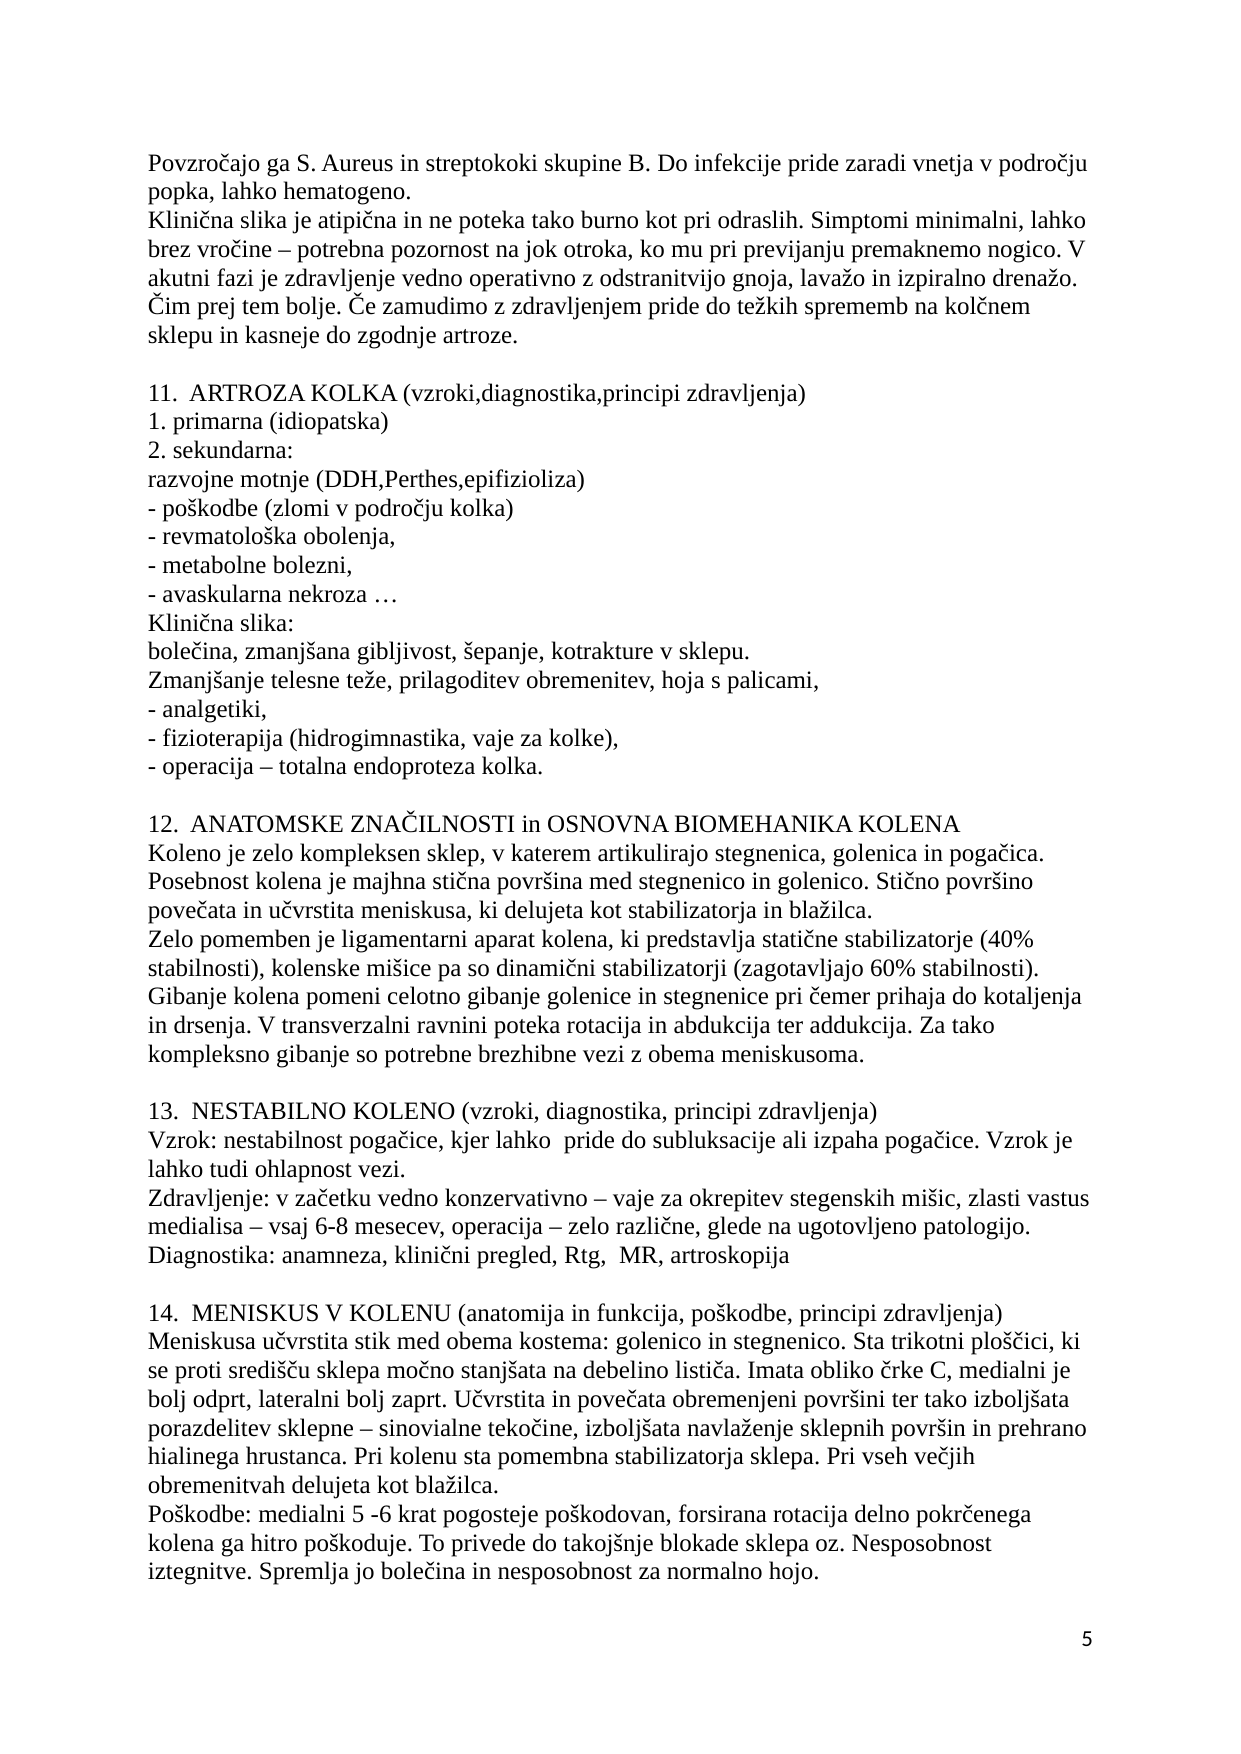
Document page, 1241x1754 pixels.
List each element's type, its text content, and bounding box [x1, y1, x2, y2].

text 11. ARTROZA KOLKA (vzroki,diagnostika,principi zdravljenja) [148, 378, 1093, 406]
text Zdravljenje: v začetku vedno konzervativno – vaje za okrepitev stegenskih mišic, zlasti vastus medialisa – vsaj 6-8 mesecev, operacija – zelo različne, glede na ugotovljeno patologijo. [148, 1183, 1093, 1240]
text - operacija – totalna endoproteza kolka. [148, 751, 1093, 780]
text - poškodbe (zlomi v področju kolka) [148, 493, 1093, 521]
text Gibanje kolena pomeni celotno gibanje golenice in stegnenice pri čemer prihaja do kotaljenja in drsenja. V transverzalni ravnini poteka rotacija in abdukcija ter addukcija. Za tako kompleksno gibanje so potrebne brezhibne vezi z obema meniskusoma. [148, 981, 1093, 1068]
text - revmatološka obolenja, [148, 521, 1093, 550]
text Koleno je zelo kompleksen sklep, v katerem artikulirajo stegnenica, golenica in pogačica. Posebnost kolena je majhna stična površina med stegnenico in golenico. Stično površino povečata in učvrstita meniskusa, ki delujeta kot stabilizatorja in blažilca. [148, 838, 1093, 924]
text 2. sekundarna: [148, 435, 1093, 464]
text - metabolne bolezni, [148, 550, 1093, 579]
text Zelo pomemben je ligamentarni aparat kolena, ki predstavlja statične stabilizatorje (40% stabilnosti), kolenske mišice pa so dinamični stabilizatorji (zagotavljajo 60% stabilnosti). [148, 924, 1093, 981]
text razvojne motnje (DDH,Perthes,epifizioliza) [148, 464, 1093, 493]
text Meniskusa učvrstita stik med obema kostema: golenico in stegnenico. Sta trikotni ploščici, ki se proti središču sklepa močno stanjšata na debelino lističa. Imata obliko črke C, medialni je bolj odprt, lateralni bolj zaprt. Učvrstita in povečata obremenjeni površini ter tako izboljšata porazdelitev sklepne – sinovialne tekočine, izboljšata navlaženje sklepnih površin in prehrano hialinega hrustanca. Pri kolenu sta pomembna stabilizatorja sklepa. Pri vseh večjih obremenitvah delujeta kot blažilca. [148, 1326, 1093, 1499]
text Povzročajo ga S. Aureus in streptokoki skupine B. Do infekcije pride zaradi vnetja v področju popka, lahko hematogeno. [148, 148, 1093, 205]
text Klinična slika je atipična in ne poteka tako burno kot pri odraslih. Simptomi minimalni, lahko brez vročine – potrebna pozornost na jok otroka, ko mu pri previjanju premaknemo nogico. V akutni fazi je zdravljenje vedno operativno z odstranitvijo gnoja, lavažo in izpiralno drenažo. Čim prej tem bolje. Če zamudimo z zdravljenjem pride do težkih sprememb na kolčnem sklepu in kasneje do zgodnje artroze. [148, 205, 1093, 349]
text Vzrok: nestabilnost pogačice, kjer lahko pride do subluksacije ali izpaha pogačice. Vzrok je lahko tudi ohlapnost vezi. [148, 1125, 1093, 1183]
text Klinična slika: [148, 608, 1093, 636]
text Poškodbe: medialni 5 -6 krat pogosteje poškodovan, forsirana rotacija delno pokrčenega kolena ga hitro poškoduje. To privede do takojšnje blokade sklepa oz. Nesposobnost iztegnitve. Spremlja jo bolečina in nesposobnost za normalno hojo. [148, 1499, 1093, 1585]
text Diagnostika: anamneza, klinični pregled, Rtg, MR, artroskopija [148, 1240, 1093, 1269]
text 12. ANATOMSKE ZNAČILNOSTI in OSNOVNA BIOMEHANIKA KOLENA [148, 809, 1093, 838]
text - fizioterapija (hidrogimnastika, vaje za kolke), [148, 723, 1093, 751]
text 1. primarna (idiopatska) [148, 406, 1093, 435]
text Zmanjšanje telesne teže, prilagoditev obremenitev, hoja s palicami, [148, 665, 1093, 694]
text - analgetiki, [148, 694, 1093, 723]
text - avaskularna nekroza … [148, 579, 1093, 608]
text 13. NESTABILNO KOLENO (vzroki, diagnostika, principi zdravljenja) [148, 1096, 1093, 1125]
text 14. MENISKUS V KOLENU (anatomija in funkcija, poškodbe, principi zdravljenja) [148, 1298, 1093, 1326]
text bolečina, zmanjšana gibljivost, šepanje, kotrakture v sklepu. [148, 636, 1093, 665]
